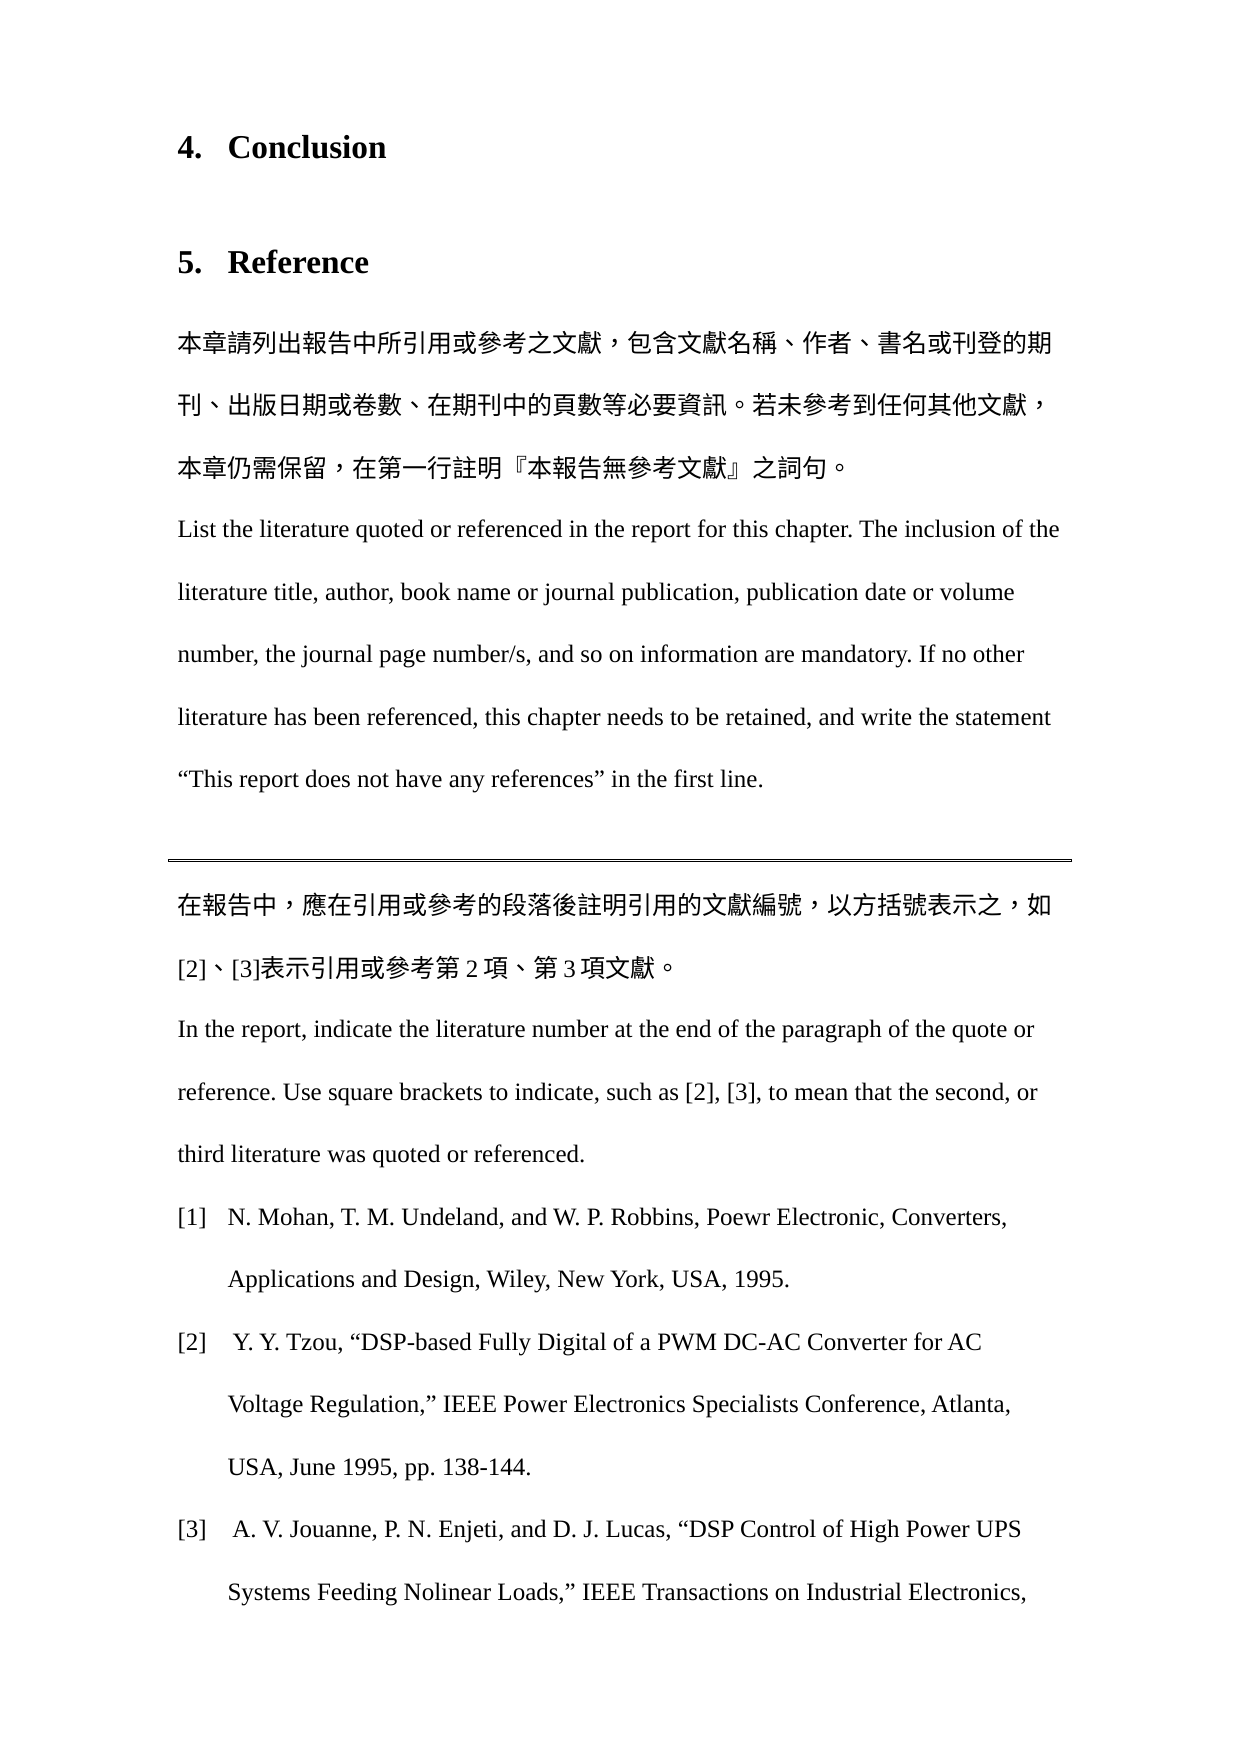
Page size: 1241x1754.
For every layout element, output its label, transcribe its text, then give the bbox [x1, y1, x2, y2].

text List the literature quoted or referenced in the report for this chapter. The inclusion of the literature title, author, book name or journal publication, publication date or volume number, the journal page number/s, and so on information are mandatory. If no other literature has been referenced, this chapter needs to be retained, and write the statement “This report does not have any references” in the first line. [177, 487, 1063, 799]
list Reference [177, 242, 1063, 280]
text In the report, indicate the literature number at the end of the paragraph of the quote or reference. Use square brackets to indicate, such as [2], [3], to mean that the second, or third literature was quoted or referenced. [177, 987, 1063, 1174]
text 在報告中，應在引用或參考的段落後註明引用的文獻編號，以方括號表示之，如[2]、[3]表示引用或參考第2項、第3項文獻。 [177, 862, 1063, 987]
list Conclusion [177, 127, 1063, 165]
text [3] A. V. Jouanne, P. N. Enjeti, and D. J. Lucas, “DSP Control of High Power UPS Systems Feeding Nolinear Loads,” IEEE Transactions on Industrial Electronics, [177, 1487, 1063, 1612]
text [1] N. Mohan, T. M. Undeland, and W. P. Robbins, Poewr Electronic, Converters, Applications and Design, Wiley, New York, USA, 1995. [177, 1174, 1063, 1299]
text 本章請列出報告中所引用或參考之文獻，包含文獻名稱、作者、書名或刊登的期刊、出版日期或卷數、在期刊中的頁數等必要資訊。若未參考到任何其他文獻，本章仍需保留，在第一行註明『本報告無參考文獻』之詞句。 [177, 299, 1063, 487]
text [2] Y. Y. Tzou, “DSP-based Fully Digital of a PWM DC-AC Converter for AC Voltage Regulation,” IEEE Power Electronics Specialists Conference, Atlanta, USA, June 1995, pp. 138-144. [177, 1299, 1063, 1487]
